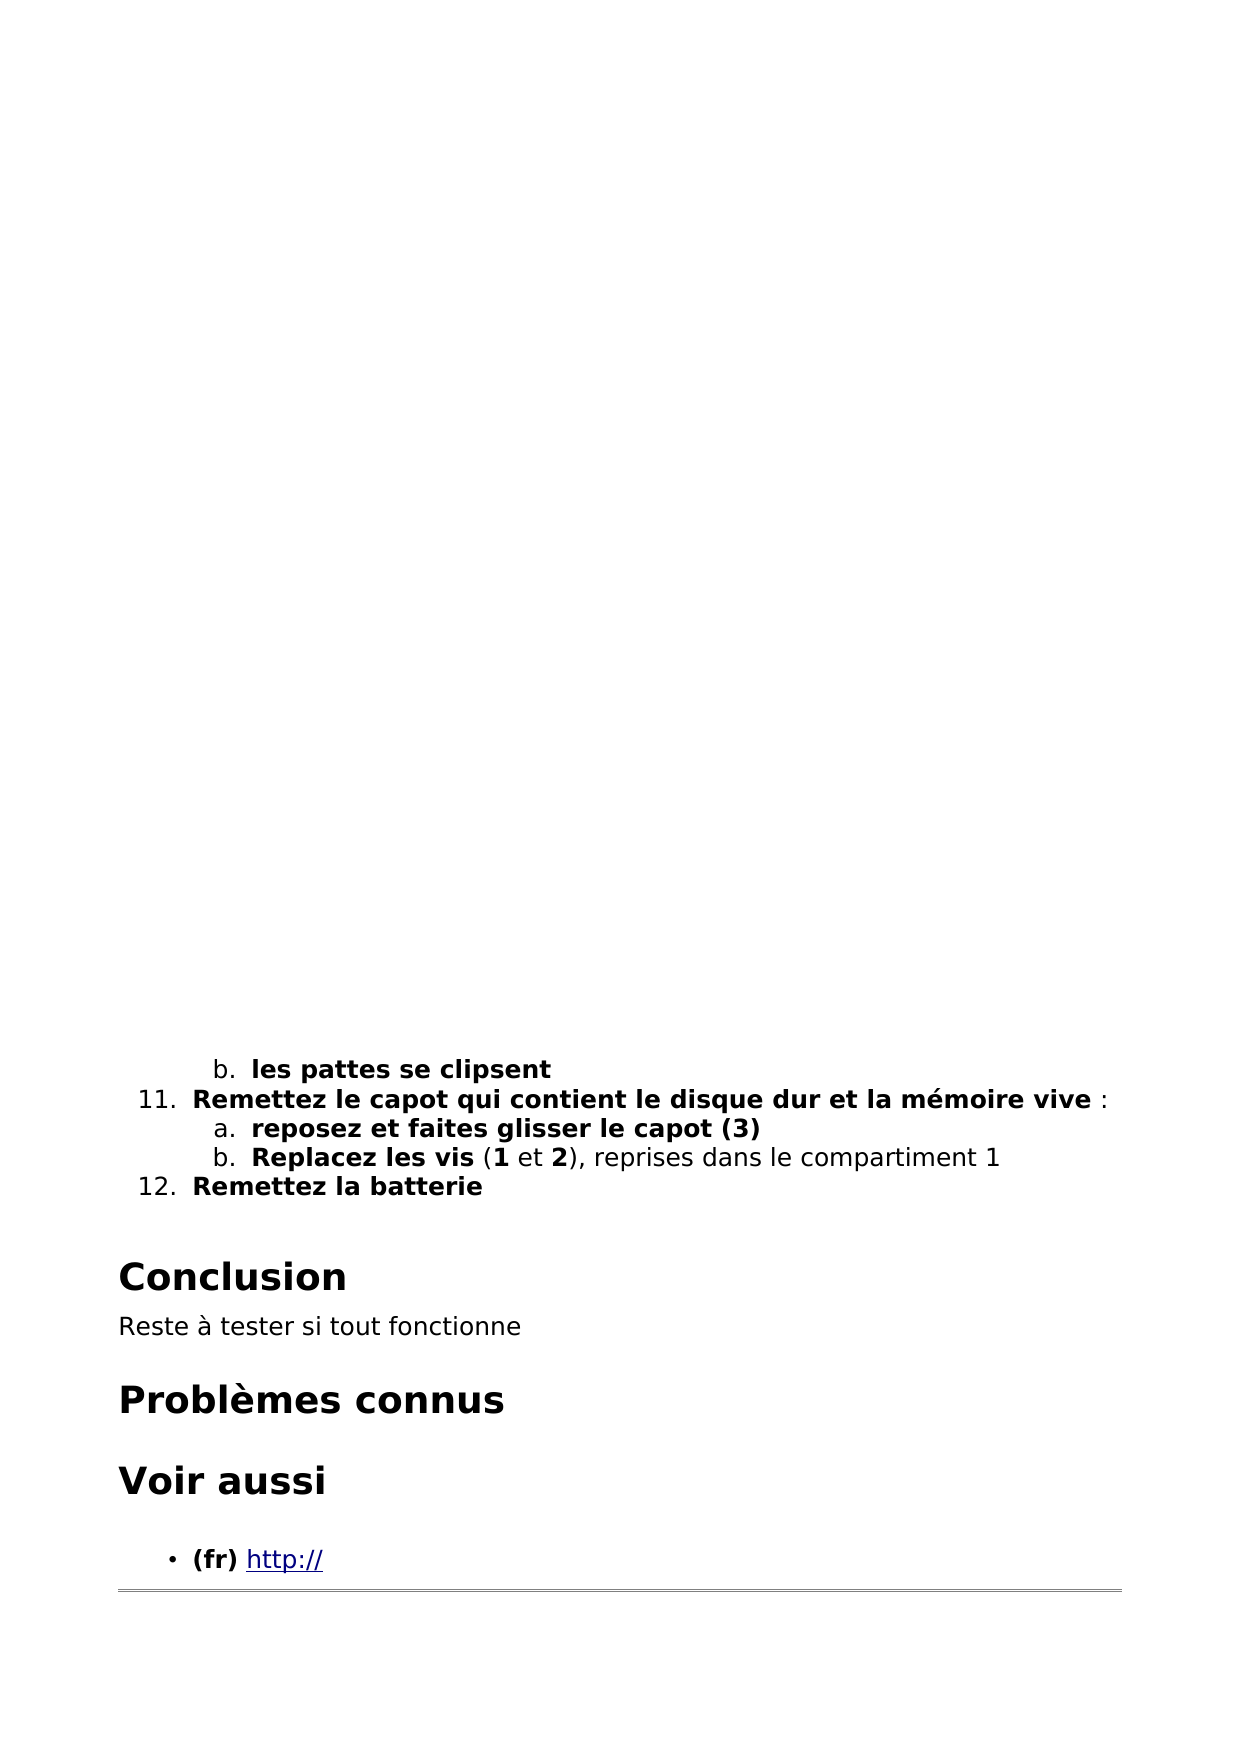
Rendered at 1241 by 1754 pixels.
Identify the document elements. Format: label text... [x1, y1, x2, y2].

list Replacez les vis (1 et 2), reprises dans le compartiment 1 [236, 1143, 1122, 1172]
subtitle Conclusion [118, 1256, 1122, 1299]
list reposez et faites glisser le capot (3) [236, 1114, 1122, 1143]
list Remettez le capot qui contient le disque dur et la mémoire vive : [177, 1085, 1122, 1114]
list Remettez la batterie [177, 1172, 1122, 1201]
list les pattes se clipsent [236, 118, 1122, 1085]
subtitle Problèmes connus [118, 1379, 1122, 1422]
list (fr) http:// [177, 1546, 1122, 1575]
subtitle Voir aussi [118, 1460, 1122, 1503]
text Reste à tester si tout fonctionne [118, 1312, 1122, 1341]
